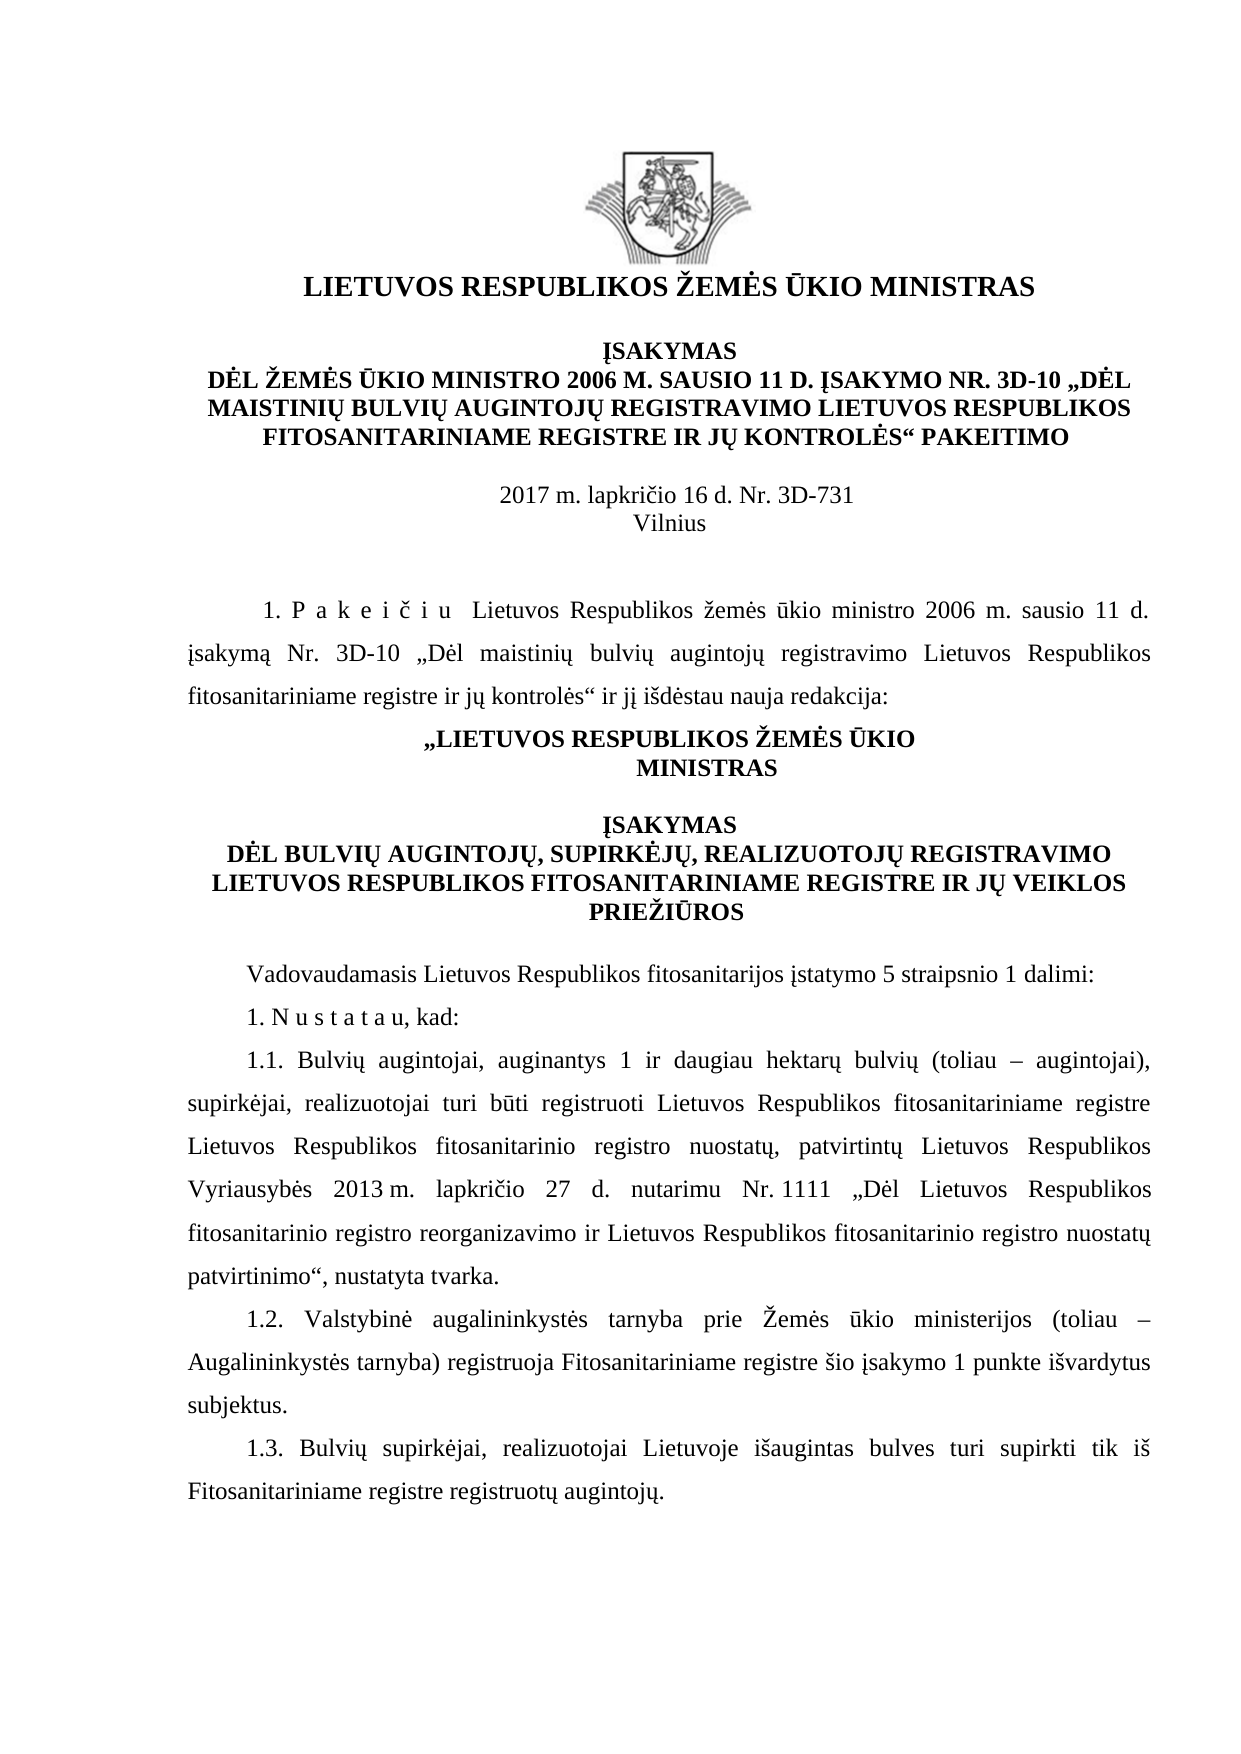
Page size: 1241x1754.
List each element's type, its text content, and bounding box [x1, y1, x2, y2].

text 2017 m. lapkričio 16 d. Nr. 3D-731 [187, 480, 1152, 508]
text DĖL BULVIŲ AUGINTOJų, Supirkėjų, Realizuotojų Registravimo LIETUVOS RESPUBLIKOS FITOSANITARINIAME REGISTRE IR JŲ veiklos priežiūros [187, 839, 1152, 925]
text MINISTRAS [187, 753, 1152, 782]
text Vadovaudamasis Lietuvos Respublikos fitosanitarijos įstatymo 5 straipsnio 1 dalimi: [187, 959, 1152, 988]
text „LIETUVOS RESPUBLIKOS ŽEMĖS ŪKIO [187, 724, 1152, 753]
text ĮSAKYMAS [187, 810, 1152, 839]
text 1.1. Bulvių augintojai, auginantys 1 ir daugiau hektarų bulvių (toliau – augintojai), supirkėjai, realizuotojai turi būti registruoti Lietuvos Respublikos fitosanitariniame registre Lietuvos Respublikos fitosanitarinio registro nuostatų, patvirtintų Lietuvos Respublikos Vyriausybės 2013 m. lapkričio 27 d. nutarimu Nr. 1111 „Dėl Lietuvos Respublikos fitosanitarinio registro reorganizavimo ir Lietuvos Respublikos fitosanitarinio registro nuostatų patvirtinimo“, nustatyta tvarka. [187, 1045, 1152, 1289]
text LIETUVOS RESPUBLIKOS ŽEMĖS ŪKIO MINISTRAS [187, 269, 1152, 302]
text Vilnius [187, 508, 1152, 537]
text 1. P a k e i č i u Lietuvos Respublikos žemės ūkio ministro 2006 m. sausio 11 d. įsakymą Nr. 3D-10 „Dėl maistinių bulvių augintojų registravimo Lietuvos Respublikos fitosanitariniame registre ir jų kontrolės“ ir jį išdėstau nauja redakcija: [187, 595, 1152, 710]
text ĮSAKYMAS [187, 336, 1152, 365]
text 1.3. Bulvių supirkėjai, realizuotojai Lietuvoje išaugintas bulves turi supirkti tik iš Fitosanitariniame registre registruotų augintojų. [187, 1433, 1152, 1505]
text DĖL ŽEMĖS ŪKIO MINISTRO 2006 M. SAUSIO 11 D. ĮSAKYMO NR. 3D-10 „DĖL MAISTINIŲ BULVIŲ AUGINTOJŲ REGISTRAVIMO LIETUVOS RESPUBLIKOS FITOSANITARINIAME REGISTRE IR JŲ KONTROLĖS“ PAKEITIMO [187, 365, 1152, 451]
text 1.2. Valstybinė augalininkystės tarnyba prie Žemės ūkio ministerijos (toliau – Augalininkystės tarnyba) registruoja Fitosanitariniame registre šio įsakymo 1 punkte išvardytus subjektus. [187, 1304, 1152, 1419]
text 1. N u s t a t a u, kad: [187, 1002, 1152, 1031]
